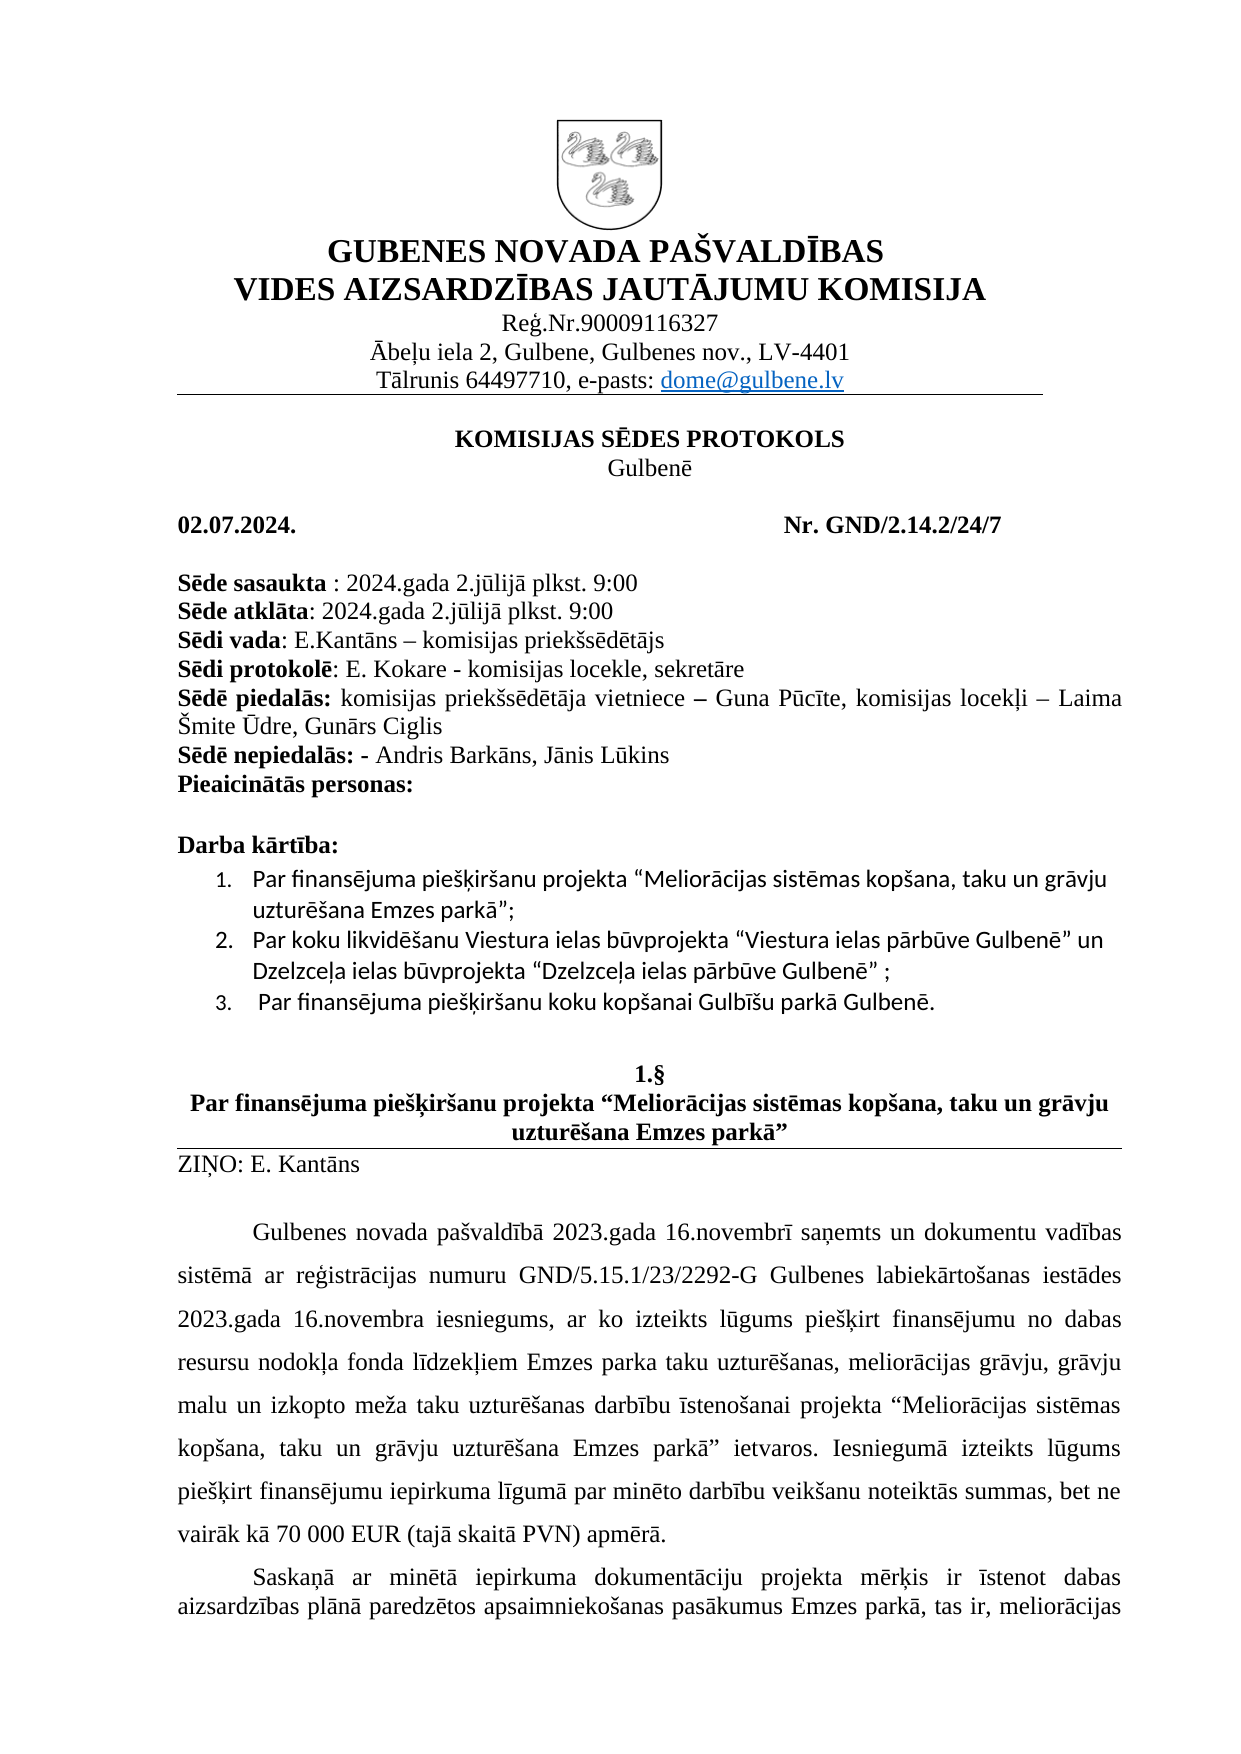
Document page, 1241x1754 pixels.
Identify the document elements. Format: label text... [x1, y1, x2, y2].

text KOMISIJAS SĒDES PROTOKOLS [177, 424, 1122, 453]
list Par koku likvidēšanu Viestura ielas būvprojekta “Viestura ielas pārbūve Gulbenē” un Dzelzceļa ielas būvprojekta “Dzelzceļa ielas pārbūve Gulbenē” ; [215, 925, 1122, 986]
table_header [664, 118, 1042, 231]
text Sēdē nepiedalās: - Andris Barkāns, Jānis Lūkins [177, 740, 1122, 769]
text Par finansējuma piešķiršanu projekta “Meliorācijas sistēmas kopšana, taku un grāvju uzturēšana Emzes parkā” [177, 1088, 1122, 1148]
text Sēdi protokolē: E. Kokare - komisijas locekle, sekretāre [177, 654, 1122, 683]
table_cell Reģ.Nr.90009116327 [177, 308, 1042, 337]
table_cell Ābeļu iela 2, Gulbene, Gulbenes nov., LV-4401 Tālrunis 64497710, e-pasts: dome@gulbene.lv [177, 337, 1042, 394]
text Sēde atklāta: 2024.gada 2.jūlijā plkst. 9:00 [177, 596, 1122, 625]
text 02.07.2024. Nr. GND/2.14.2/24/7 [177, 510, 1122, 539]
text ZIŅO: E. Kantāns [177, 1149, 1122, 1178]
text Gulbenē [177, 453, 1122, 481]
table_header [177, 118, 555, 231]
text Darba kārtība: [177, 831, 1122, 859]
text 1.§ [177, 1059, 1122, 1088]
text Saskaņā ar minētā iepirkuma dokumentāciju projekta mērķis ir īstenot dabas aizsardzības plānā paredzētos apsaimniekošanas pasākumus Emzes parkā, tas ir, meliorācijas [177, 1562, 1122, 1620]
table_cell GUBENES NOVADA PAŠVALDĪBAS VIDES AIZSARDZĪBAS JAUTĀJUMU KOMISIJA [177, 231, 1042, 308]
text Pieaicinātās personas: [177, 769, 1122, 798]
text Sēdē piedalās: komisijas priekšsēdētāja vietniece – Guna Pūcīte, komisijas locekļi – Laima Šmite Ūdre, Gunārs Ciglis [177, 683, 1122, 740]
list Par finansējuma piešķiršanu koku kopšanai Gulbīšu parkā Gulbenē. [215, 986, 1122, 1016]
text Sēdi vada: E.Kantāns – komisijas priekšsēdētājs [177, 625, 1122, 654]
text Sēde sasaukta : 2024.gada 2.jūlijā plkst. 9:00 [177, 568, 1122, 596]
list Par finansējuma piešķiršanu projekta “Meliorācijas sistēmas kopšana, taku un grāvju uzturēšana Emzes parkā”; [215, 864, 1122, 925]
text Gulbenes novada pašvaldībā 2023.gada 16.novembrī saņemts un dokumentu vadības sistēmā ar reģistrācijas numuru GND/5.15.1/23/2292-G Gulbenes labiekārtošanas iestādes 2023.gada 16.novembra iesniegums, ar ko izteikts lūgums piešķirt finansējumu no dabas resursu nodokļa fonda līdzekļiem Emzes parka taku uzturēšanas, meliorācijas grāvju, grāvju malu un izkopto meža taku uzturēšanas darbību īstenošanai projekta “Meliorācijas sistēmas kopšana, taku un grāvju uzturēšana Emzes parkā” ietvaros. Iesniegumā izteikts lūgums piešķirt finansējumu iepirkuma līgumā par minēto darbību veikšanu noteiktās summas, bet ne vairāk kā 70 000 EUR (tajā skaitā PVN) apmērā. [177, 1217, 1122, 1548]
